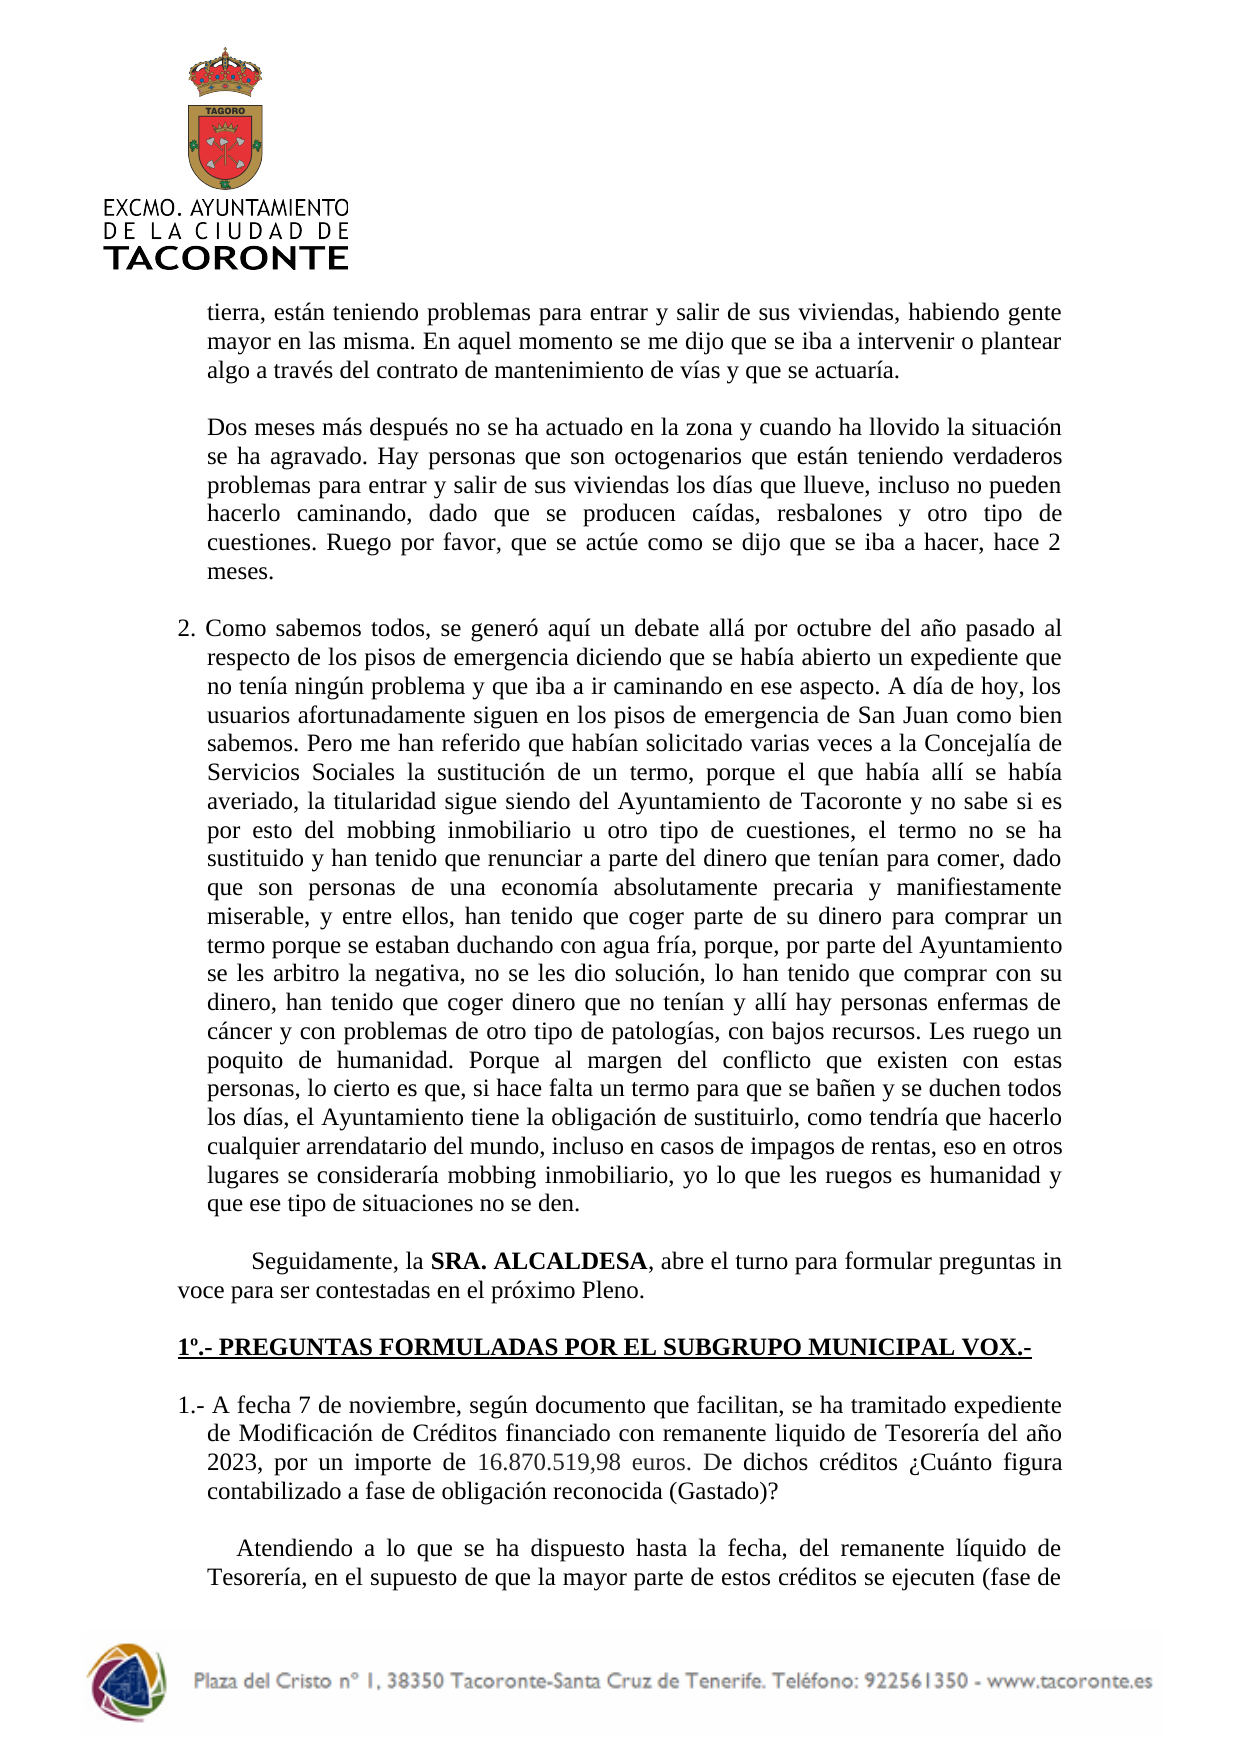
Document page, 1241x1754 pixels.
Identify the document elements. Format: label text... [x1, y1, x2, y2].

text 2. Como sabemos todos, se generó aquí un debate allá por octubre del año pasado al respecto de los pisos de emergencia diciendo que se había abierto un expediente que no tenía ningún problema y que iba a ir caminando en ese aspecto. A día de hoy, los usuarios afortunadamente siguen en los pisos de emergencia de San Juan como bien sabemos. Pero me han referido que habían solicitado varias veces a la Concejalía de Servicios Sociales la sustitución de un termo, porque el que había allí se había averiado, la titularidad sigue siendo del Ayuntamiento de Tacoronte y no sabe si es por esto del mobbing inmobiliario u otro tipo de cuestiones, el termo no se ha sustituido y han tenido que renunciar a parte del dinero que tenían para comer, dado que son personas de una economía absolutamente precaria y manifiestamente miserable, y entre ellos, han tenido que coger parte de su dinero para comprar un termo porque se estaban duchando con agua fría, porque, por parte del Ayuntamiento se les arbitro la negativa, no se les dio solución, lo han tenido que comprar con su dinero, han tenido que coger dinero que no tenían y allí hay personas enfermas de cáncer y con problemas de otro tipo de patologías, con bajos recursos. Les ruego un poquito de humanidad. Porque al margen del conflicto que existen con estas personas, lo cierto es que, si hace falta un termo para que se bañen y se duchen todos los días, el Ayuntamiento tiene la obligación de sustituirlo, como tendría que hacerlo cualquier arrendatario del mundo, incluso en casos de impagos de rentas, eso en otros lugares se consideraría mobbing inmobiliario, yo lo que les ruegos es humanidad y que ese tipo de situaciones no se den. [177, 613, 1063, 1217]
picture [80, 1630, 1163, 1737]
text 1.- A fecha 7 de noviembre, según documento que facilitan, se ha tramitado expediente de Modificación de Créditos financiado con remanente liquido de Tesorería del año 2023, por un importe de 16.870.519,98 euros. De dichos créditos ¿Cuánto figura contabilizado a fase de obligación reconocida (Gastado)? [177, 1390, 1063, 1505]
text tierra, están teniendo problemas para entrar y salir de sus viviendas, habiendo gente mayor en las misma. En aquel momento se me dijo que se iba a intervenir o plantear algo a través del contrato de mantenimiento de vías y que se actuaría. [177, 297, 1063, 383]
text Dos meses más después no se ha actuado en la zona y cuando ha llovido la situación se ha agravado. Hay personas que son octogenarios que están teniendo verdaderos problemas para entrar y salir de sus viviendas los días que llueve, incluso no pueden hacerlo caminando, dado que se producen caídas, resbalones y otro tipo de cuestiones. Ruego por favor, que se actúe como se dijo que se iba a hacer, hace 2 meses. [177, 412, 1063, 585]
text Seguidamente, la SRA. ALCALDESA, abre el turno para formular preguntas in voce para ser contestadas en el próximo Pleno. [177, 1246, 1063, 1303]
picture [103, 47, 348, 270]
text 1º.- PREGUNTAS FORMULADAS POR EL SUBGRUPO MUNICIPAL VOX.- [177, 1332, 1063, 1361]
text Atendiendo a lo que se ha dispuesto hasta la fecha, del remanente líquido de Tesorería, en el supuesto de que la mayor parte de estos créditos se ejecuten (fase de [207, 1533, 1063, 1591]
